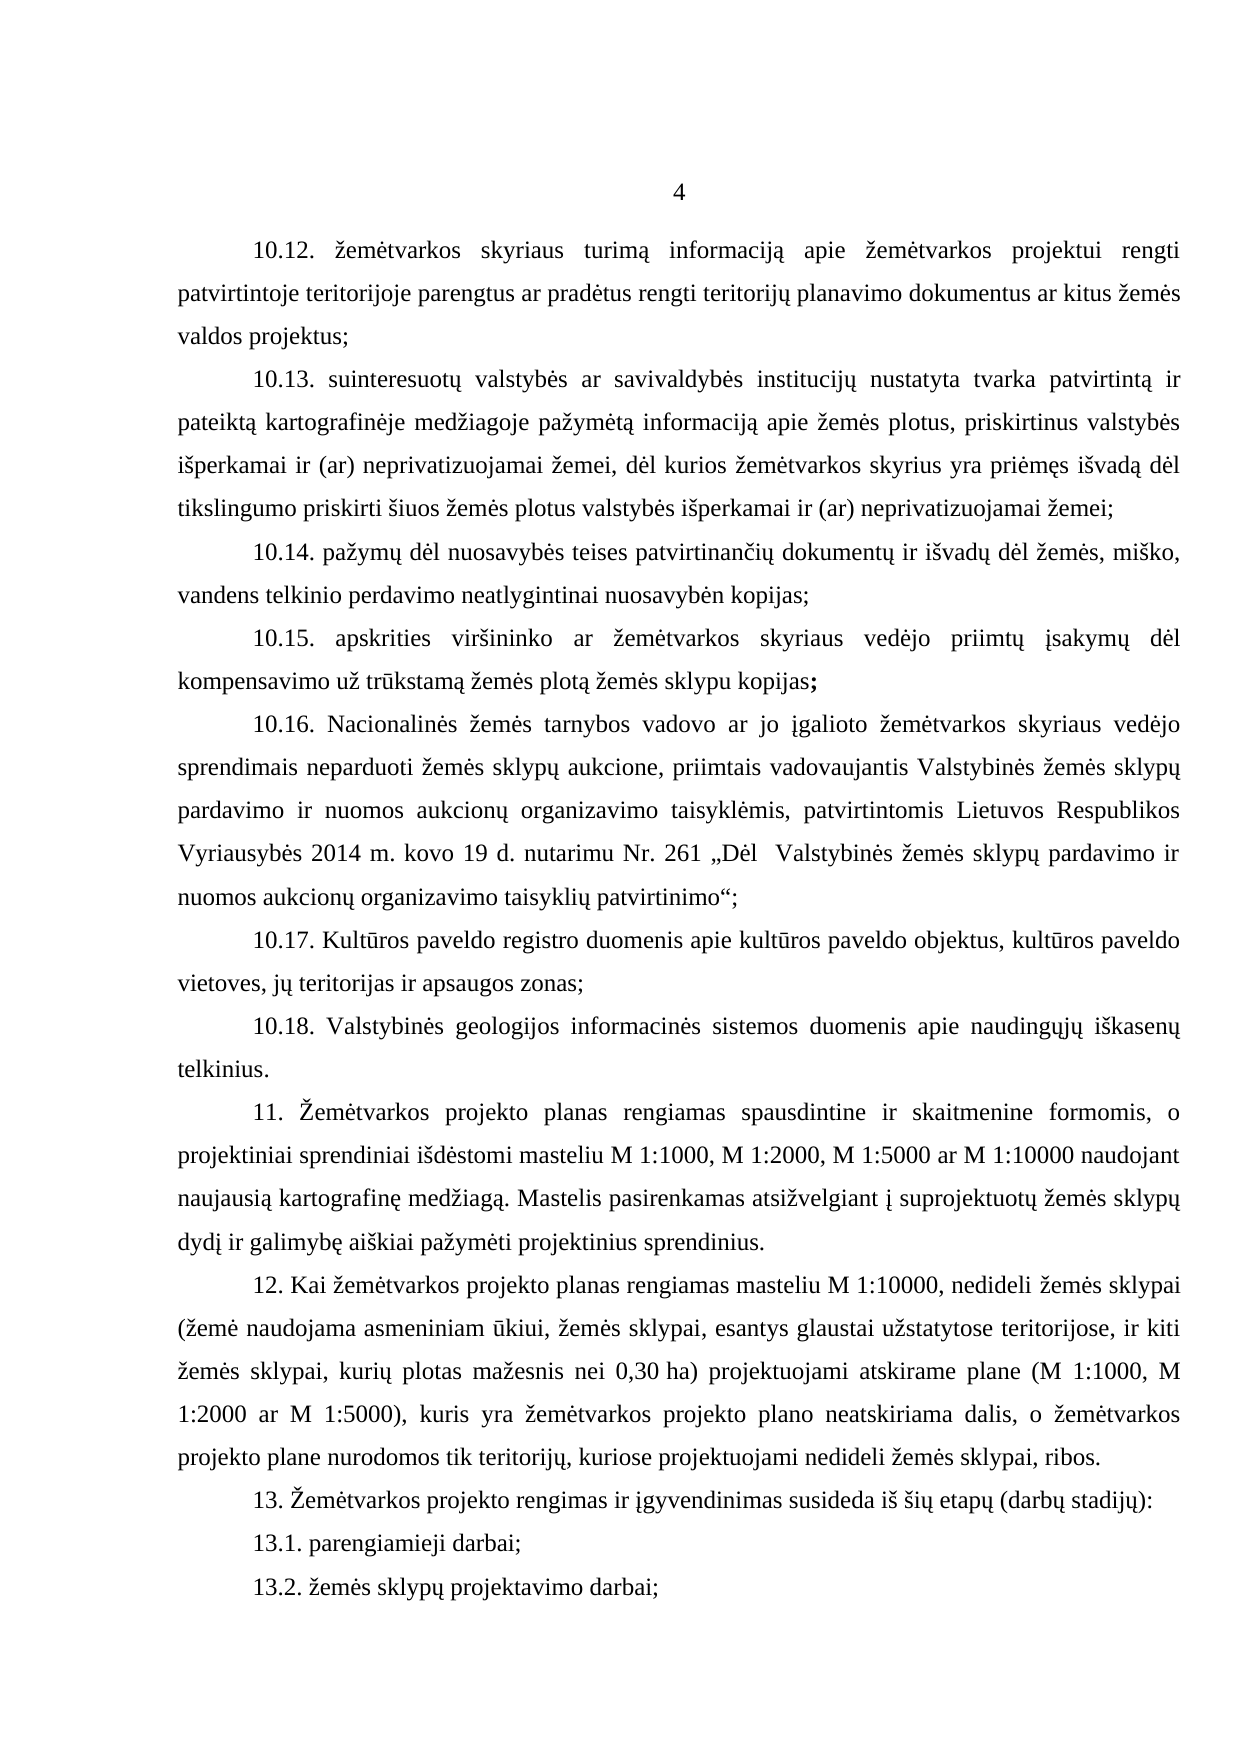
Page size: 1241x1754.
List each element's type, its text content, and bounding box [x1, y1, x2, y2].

text 10.15. apskrities viršininko ar žemėtvarkos skyriaus vedėjo priimtų įsakymų dėl kompensavimo už trūkstamą žemės plotą žemės sklypu kopijas; [177, 623, 1181, 695]
text 10.17. Kultūros paveldo registro duomenis apie kultūros paveldo objektus, kultūros paveldo vietoves, jų teritorijas ir apsaugos zonas; [177, 925, 1181, 997]
text 10.16. Nacionalinės žemės tarnybos vadovo ar jo įgalioto žemėtvarkos skyriaus vedėjo sprendimais neparduoti žemės sklypų aukcione, priimtais vadovaujantis Valstybinės žemės sklypų pardavimo ir nuomos aukcionų organizavimo taisyklėmis, patvirtintomis Lietuvos Respublikos Vyriausybės 2014 m. kovo 19 d. nutarimu Nr. 261 „Dėl Valstybinės žemės sklypų pardavimo ir nuomos aukcionų organizavimo taisyklių patvirtinimo“; [177, 709, 1181, 910]
text 13.1. parengiamieji darbai; [177, 1528, 1181, 1557]
text 10.18. Valstybinės geologijos informacinės sistemos duomenis apie naudingųjų iškasenų telkinius. [177, 1011, 1181, 1083]
text 10.12. žemėtvarkos skyriaus turimą informaciją apie žemėtvarkos projektui rengti patvirtintoje teritorijoje parengtus ar pradėtus rengti teritorijų planavimo dokumentus ar kitus žemės valdos projektus; [177, 235, 1181, 350]
text 10.14. pažymų dėl nuosavybės teises patvirtinančių dokumentų ir išvadų dėl žemės, miško, vandens telkinio perdavimo neatlygintinai nuosavybėn kopijas; [177, 537, 1181, 608]
text 13. Žemėtvarkos projekto rengimas ir įgyvendinimas susideda iš šių etapų (darbų stadijų): [177, 1485, 1181, 1514]
text 10.13. suinteresuotų valstybės ar savivaldybės institucijų nustatyta tvarka patvirtintą ir pateiktą kartografinėje medžiagoje pažymėtą informaciją apie žemės plotus, priskirtinus valstybės išperkamai ir (ar) neprivatizuojamai žemei, dėl kurios žemėtvarkos skyrius yra priėmęs išvadą dėl tikslingumo priskirti šiuos žemės plotus valstybės išperkamai ir (ar) neprivatizuojamai žemei; [177, 364, 1181, 522]
text 13.2. žemės sklypų projektavimo darbai; [177, 1572, 1181, 1600]
text 12. Kai žemėtvarkos projekto planas rengiamas masteliu M 1:10000, nedideli žemės sklypai (žemė naudojama asmeniniam ūkiui, žemės sklypai, esantys glaustai užstatytose teritorijose, ir kiti žemės sklypai, kurių plotas mažesnis nei 0,30 ha) projektuojami atskirame plane (M 1:1000, M 1:2000 ar M 1:5000), kuris yra žemėtvarkos projekto plano neatskiriama dalis, o žemėtvarkos projekto plane nurodomos tik teritorijų, kuriose projektuojami nedideli žemės sklypai, ribos. [177, 1270, 1181, 1471]
text 11. Žemėtvarkos projekto planas rengiamas spausdintine ir skaitmenine formomis, o projektiniai sprendiniai išdėstomi masteliu M 1:1000, M 1:2000, M 1:5000 ar M 1:10000 naudojant naujausią kartografinę medžiagą. Mastelis pasirenkamas atsižvelgiant į suprojektuotų žemės sklypų dydį ir galimybę aiškiai pažymėti projektinius sprendinius. [177, 1097, 1181, 1255]
